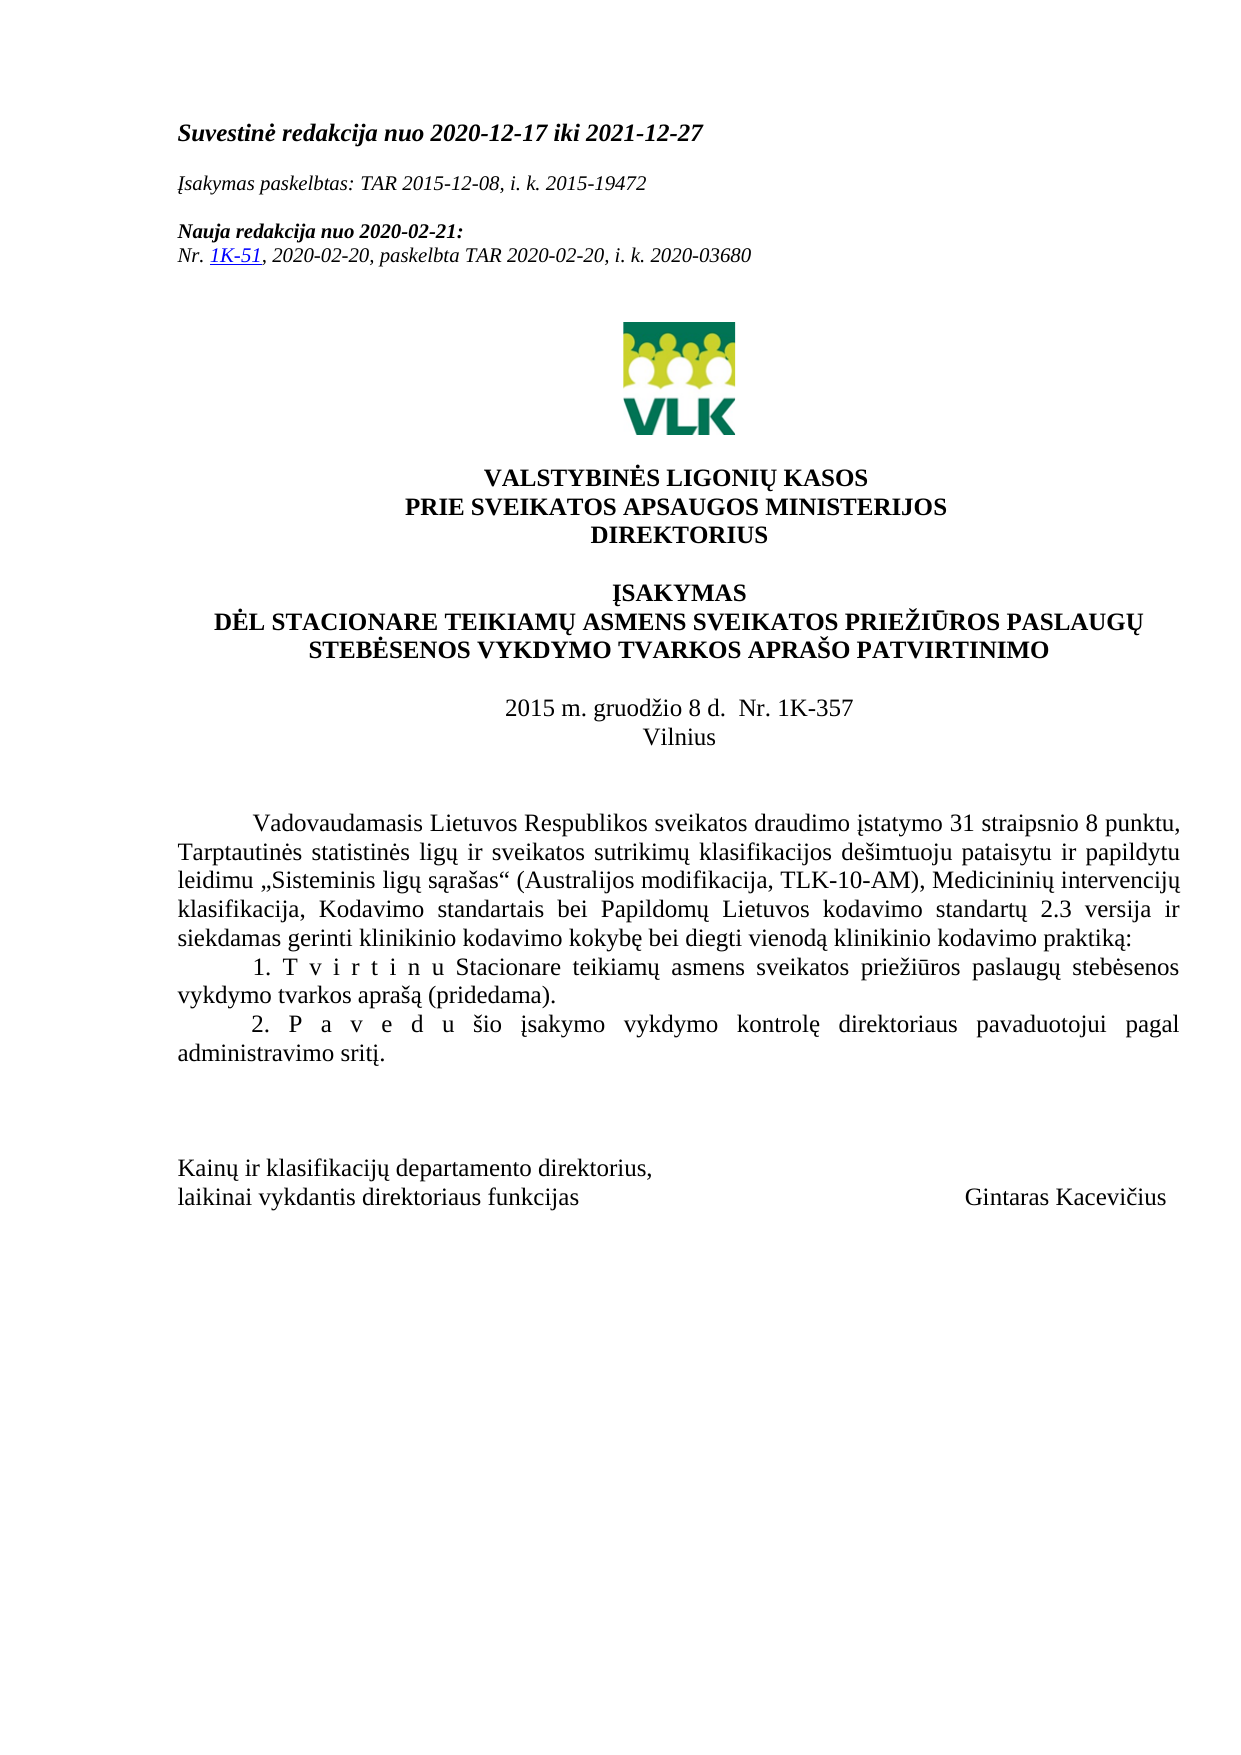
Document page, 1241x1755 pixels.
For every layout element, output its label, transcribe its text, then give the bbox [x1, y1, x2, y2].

text Įsakymas paskelbtas: TAR 2015-12-08, i. k. 2015-19472 [177, 171, 1181, 195]
text DIREKTORIUS [177, 521, 1181, 549]
text VALSTYBINĖS LIGONIŲ KASOS [177, 463, 1181, 492]
text Kainų ir klasifikacijų departamento direktorius, [177, 1153, 1181, 1182]
text ĮSAKYMAS [177, 578, 1181, 607]
text laikinai vykdantis direktoriaus funkcijas Gintaras Kacevičius [177, 1182, 1181, 1211]
text Nr. 1K-51, 2020-02-20, paskelbta TAR 2020-02-20, i. k. 2020-03680 [177, 243, 1181, 267]
text PRIE SVEIKATOS APSAUGOS MINISTERIJOS [177, 492, 1181, 521]
text Nauja redakcija nuo 2020-02-21: [177, 219, 1181, 243]
text Suvestinė redakcija nuo 2020-12-17 iki 2021-12-27 [177, 118, 1181, 147]
text Vadovaudamasis Lietuvos Respublikos sveikatos draudimo įstatymo 31 straipsnio 8 punktu, Tarptautinės statistinės ligų ir sveikatos sutrikimų klasifikacijos dešimtuoju pataisytu ir papildytu leidimu „Sisteminis ligų sąrašas“ (Australijos modifikacija, TLK-10-AM), Medicininių intervencijų klasifikacija, Kodavimo standartais bei Papildomų Lietuvos kodavimo standartų 2.3 versija ir siekdamas gerinti klinikinio kodavimo kokybę bei diegti vienodą klinikinio kodavimo praktiką: [177, 808, 1181, 952]
text 2. P a v e d u šio įsakymo vykdymo kontrolę direktoriaus pavaduotojui pagal administravimo sritį. [177, 1009, 1181, 1067]
text 2015 m. gruodžio 8 d. Nr. 1K-357 [177, 693, 1181, 722]
text DĖL STACIONARE TEIKIAMŲ ASMENS SVEIKATOS PRIEŽIŪROS PASLAUGŲ STEBĖSENOS VYKDYMO TVARKOS APRAŠO PATVIRTINIMO [177, 607, 1181, 664]
text Vilnius [177, 722, 1181, 751]
text 1. T v i r t i n u Stacionare teikiamų asmens sveikatos priežiūros paslaugų stebėsenos vykdymo tvarkos aprašą (pridedama). [177, 952, 1181, 1009]
